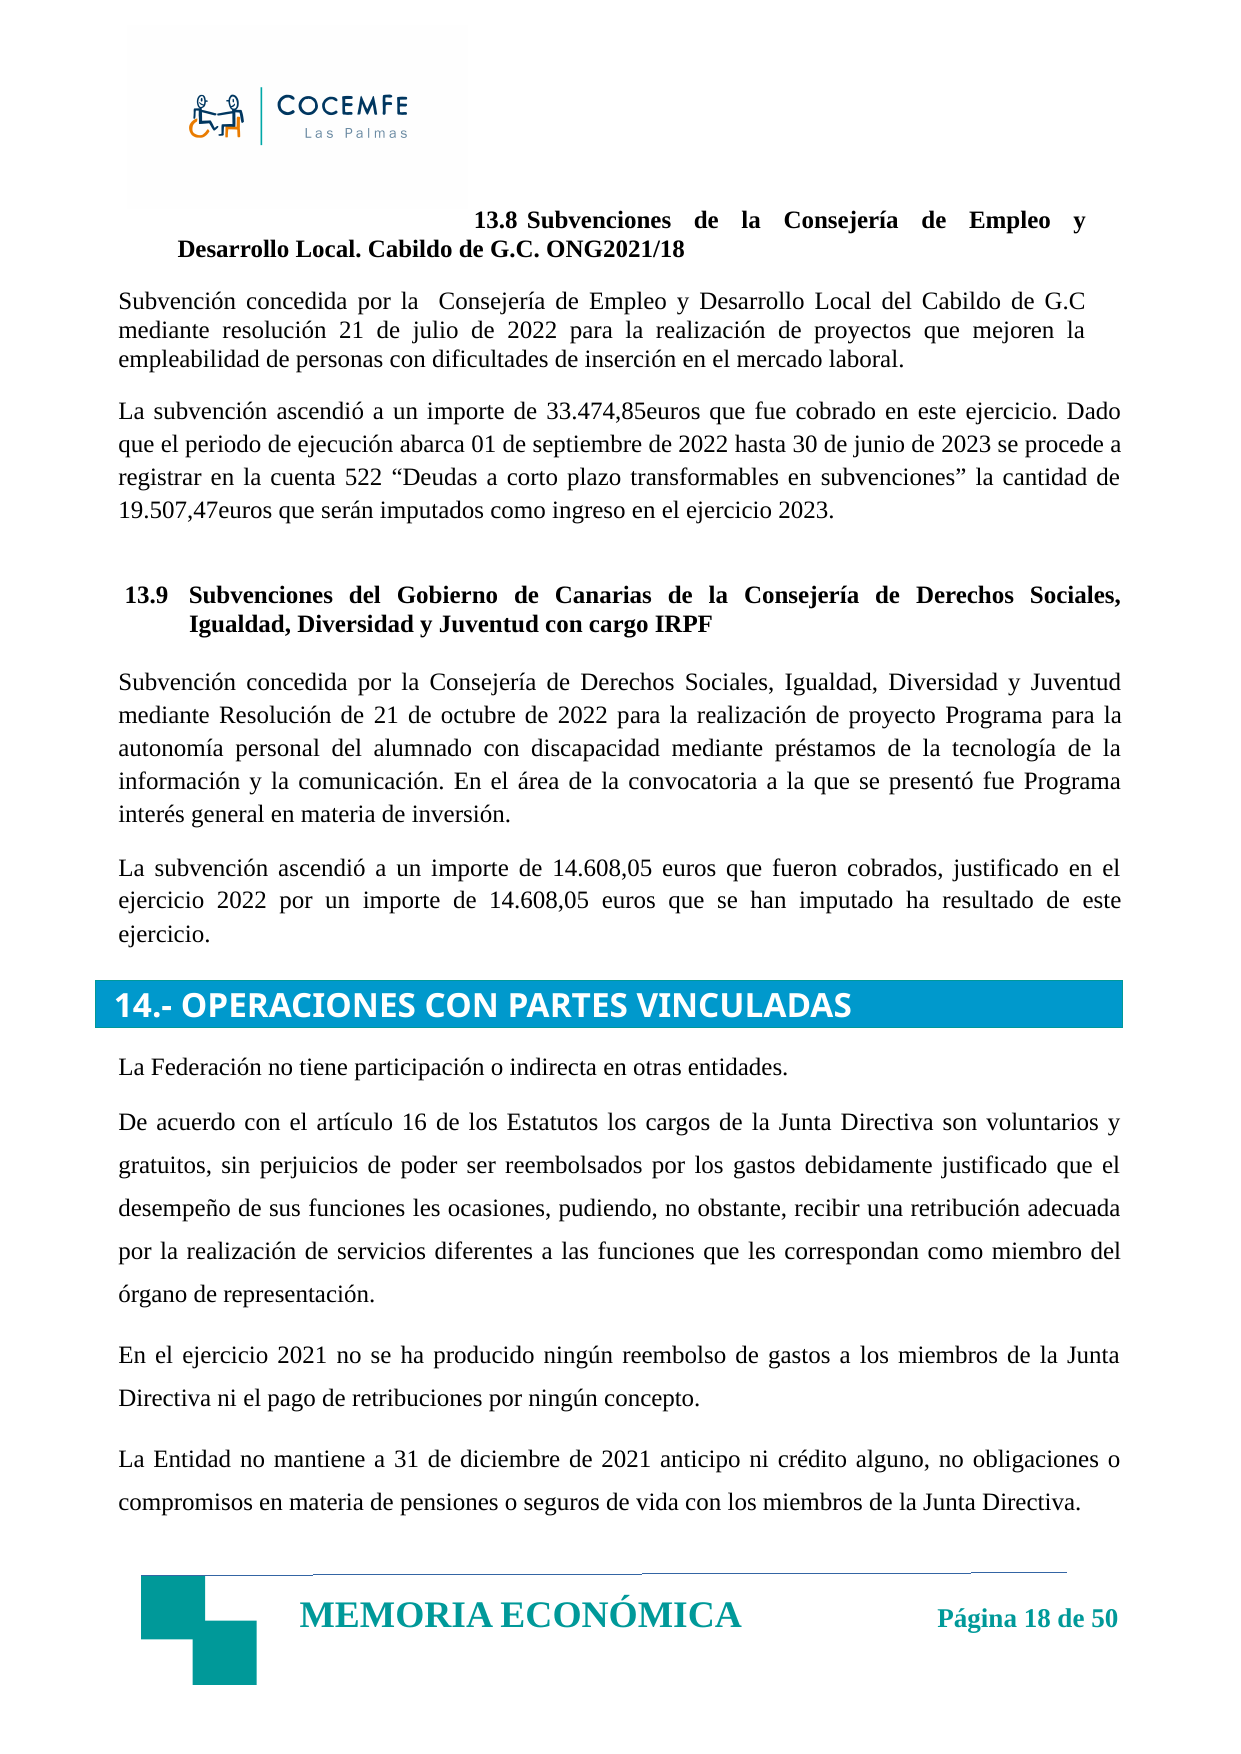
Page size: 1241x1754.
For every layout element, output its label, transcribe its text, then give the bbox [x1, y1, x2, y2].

picture [127, 25, 468, 209]
text En el ejercicio 2021 no se ha producido ningún reembolso de gastos a los miembros de la Junta Directiva ni el pago de retribuciones por ningún concepto. [118, 1340, 1122, 1412]
text De acuerdo con el artículo 16 de los Estatutos los cargos de la Junta Directiva son voluntarios y gratuitos, sin perjuicios de poder ser reembolsados por los gastos debidamente justificado que el desempeño de sus funciones les ocasiones, pudiendo, no obstante, recibir una retribución adecuada por la realización de servicios diferentes a las funciones que les correspondan como miembro del órgano de representación. [118, 1107, 1122, 1308]
list Subvenciones del Gobierno de Canarias de la Consejería de Derechos Sociales, Igualdad, Diversidad y Juventud con cargo IRPF [118, 581, 1122, 638]
table_header OPERACIONES CON PARTES VINCULADAS [96, 981, 1122, 1027]
text Subvención concedida por la Consejería de Empleo y Desarrollo Local del Cabildo de G.C mediante resolución 21 de julio de 2022 para la realización de proyectos que mejoren la empleabilidad de personas con dificultades de inserción en el mercado laboral. [118, 286, 1087, 372]
list Subvenciones de la Consejería de Empleo y Desarrollo Local. Cabildo de G.C. ONG2021/18 [118, 205, 1087, 263]
text La subvención ascendió a un importe de 14.608,05 euros que fueron cobrados, justificado en el ejercicio 2022 por un importe de 14.608,05 euros que se han imputado ha resultado de este ejercicio. [118, 853, 1122, 947]
text La subvención ascendió a un importe de 33.474,85euros que fue cobrado en este ejercicio. Dado que el periodo de ejecución abarca 01 de septiembre de 2022 hasta 30 de junio de 2023 se procede a registrar en la cuenta 522 “Deudas a corto plazo transformables en subvenciones” la cantidad de 19.507,47euros que serán imputados como ingreso en el ejercicio 2023. [118, 396, 1122, 524]
text La Federación no tiene participación o indirecta en otras entidades. [118, 1052, 1122, 1080]
text Subvención concedida por la Consejería de Derechos Sociales, Igualdad, Diversidad y Juventud mediante Resolución de 21 de octubre de 2022 para la realización de proyecto Programa para la autonomía personal del alumnado con discapacidad mediante préstamos de la tecnología de la información y la comunicación. En el área de la convocatoria a la que se presentó fue Programa interés general en materia de inversión. [118, 667, 1122, 828]
text La Entidad no mantiene a 31 de diciembre de 2021 anticipo ni crédito alguno, no obligaciones o compromisos en materia de pensiones o seguros de vida con los miembros de la Junta Directiva. [118, 1444, 1122, 1516]
